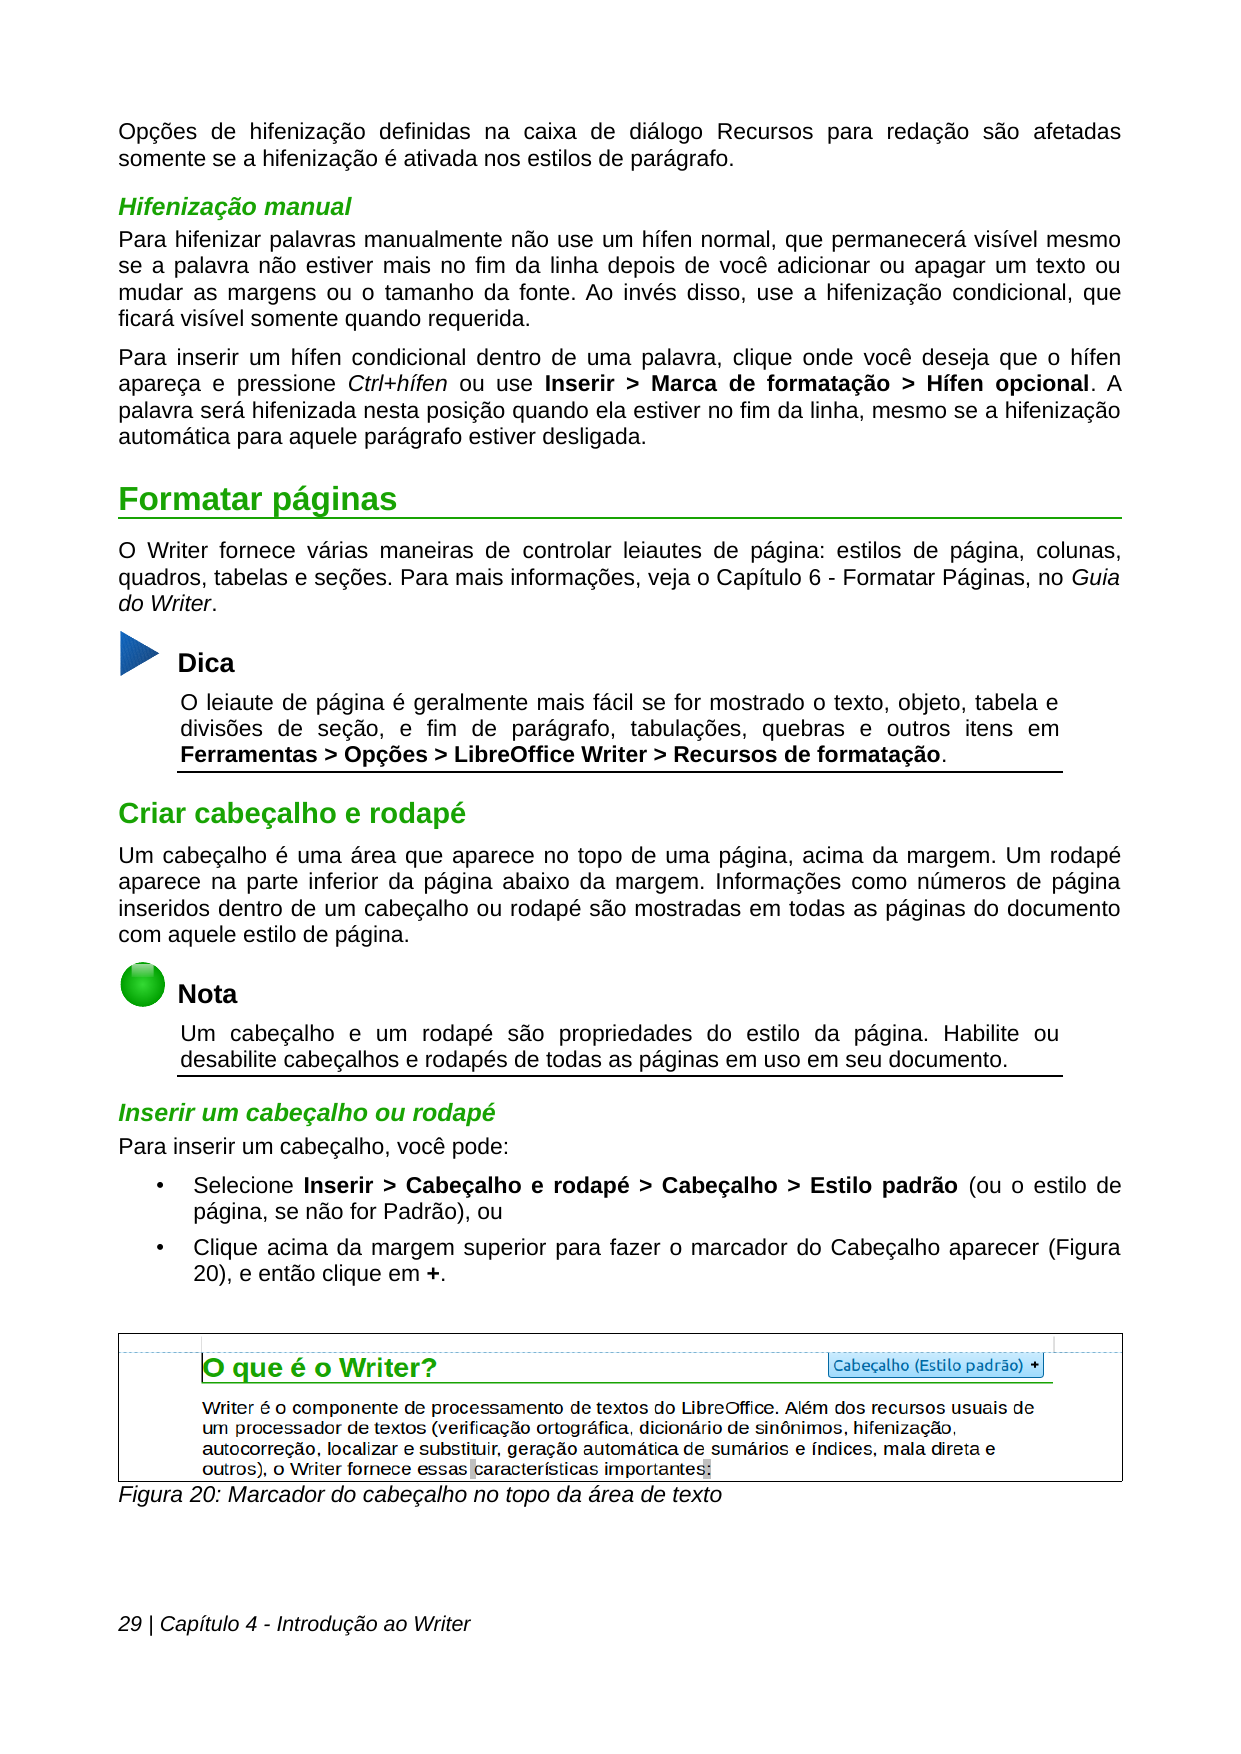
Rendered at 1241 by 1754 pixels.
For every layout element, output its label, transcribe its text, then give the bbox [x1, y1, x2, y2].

subtitle Inserir um cabeçalho ou rodapé [118, 1098, 1122, 1127]
text O Writer fornece várias maneiras de controlar leiautes de página: estilos de página, colunas, quadros, tabelas e seções. Para mais informações, veja o Capítulo 6 - Formatar Páginas, no Guia do Writer. [118, 537, 1122, 616]
text Um cabeçalho e um rodapé são propriedades do estilo da página. Habilite ou desabilite cabeçalhos e rodapés de todas as páginas em uso em seu documento. [177, 1017, 1063, 1075]
text Opções de hifenização definidas na caixa de diálogo Recursos para redação são afetadas somente se a hifenização é ativada nos estilos de parágrafo. [118, 118, 1122, 171]
text Para inserir um hífen condicional dentro de uma palavra, clique onde você deseja que o hífen apareça e pressione Ctrl+hífen ou use Inserir > Marca de formatação > Hífen opcional. A palavra será hifenizada nesta posição quando ela estiver no fim da linha, mesmo se a hifenização automática para aquele parágrafo estiver desligada. [118, 344, 1122, 449]
list Selecione Inserir > Cabeçalho e rodapé > Cabeçalho > Estilo padrão (ou o estilo de página, se não for Padrão), ou [156, 1172, 1122, 1225]
text Para inserir um cabeçalho, você pode: [118, 1133, 1122, 1159]
text O leiaute de página é geralmente mais fácil se for mostrado o texto, objeto, tabela e divisões de seção, e fim de parágrafo, tabulações, quebras e outros itens em Ferramentas > Opções > LibreOffice Writer > Recursos de formatação. [177, 686, 1063, 771]
subtitle Criar cabeçalho e rodapé [118, 796, 1122, 830]
text Um cabeçalho é uma área que aparece no topo de uma página, acima da margem. Um rodapé aparece na parte inferior da página abaixo da margem. Informações como números de página inseridos dentro de um cabeçalho ou rodapé são mostradas em todas as páginas do documento com aquele estilo de página. [118, 842, 1122, 947]
subtitle Dica [118, 629, 1122, 678]
subtitle Formatar páginas [118, 479, 1122, 517]
list Clique acima da margem superior para fazer o marcador do Cabeçalho aparecer (Figura 20), e então clique em +. [156, 1233, 1122, 1286]
picture [119, 1334, 1122, 1481]
subtitle Nota [118, 960, 1122, 1009]
text Figura 20: Marcador do cabeçalho no topo da área de texto [118, 1482, 1122, 1507]
subtitle Hifenização manual [118, 191, 1122, 220]
text Para hifenizar palavras manualmente não use um hífen normal, que permanecerá visível mesmo se a palavra não estiver mais no fim da linha depois de você adicionar ou apagar um texto ou mudar as margens ou o tamanho da fonte. Ao invés disso, use a hifenização condicional, que ficará visível somente quando requerida. [118, 226, 1122, 332]
